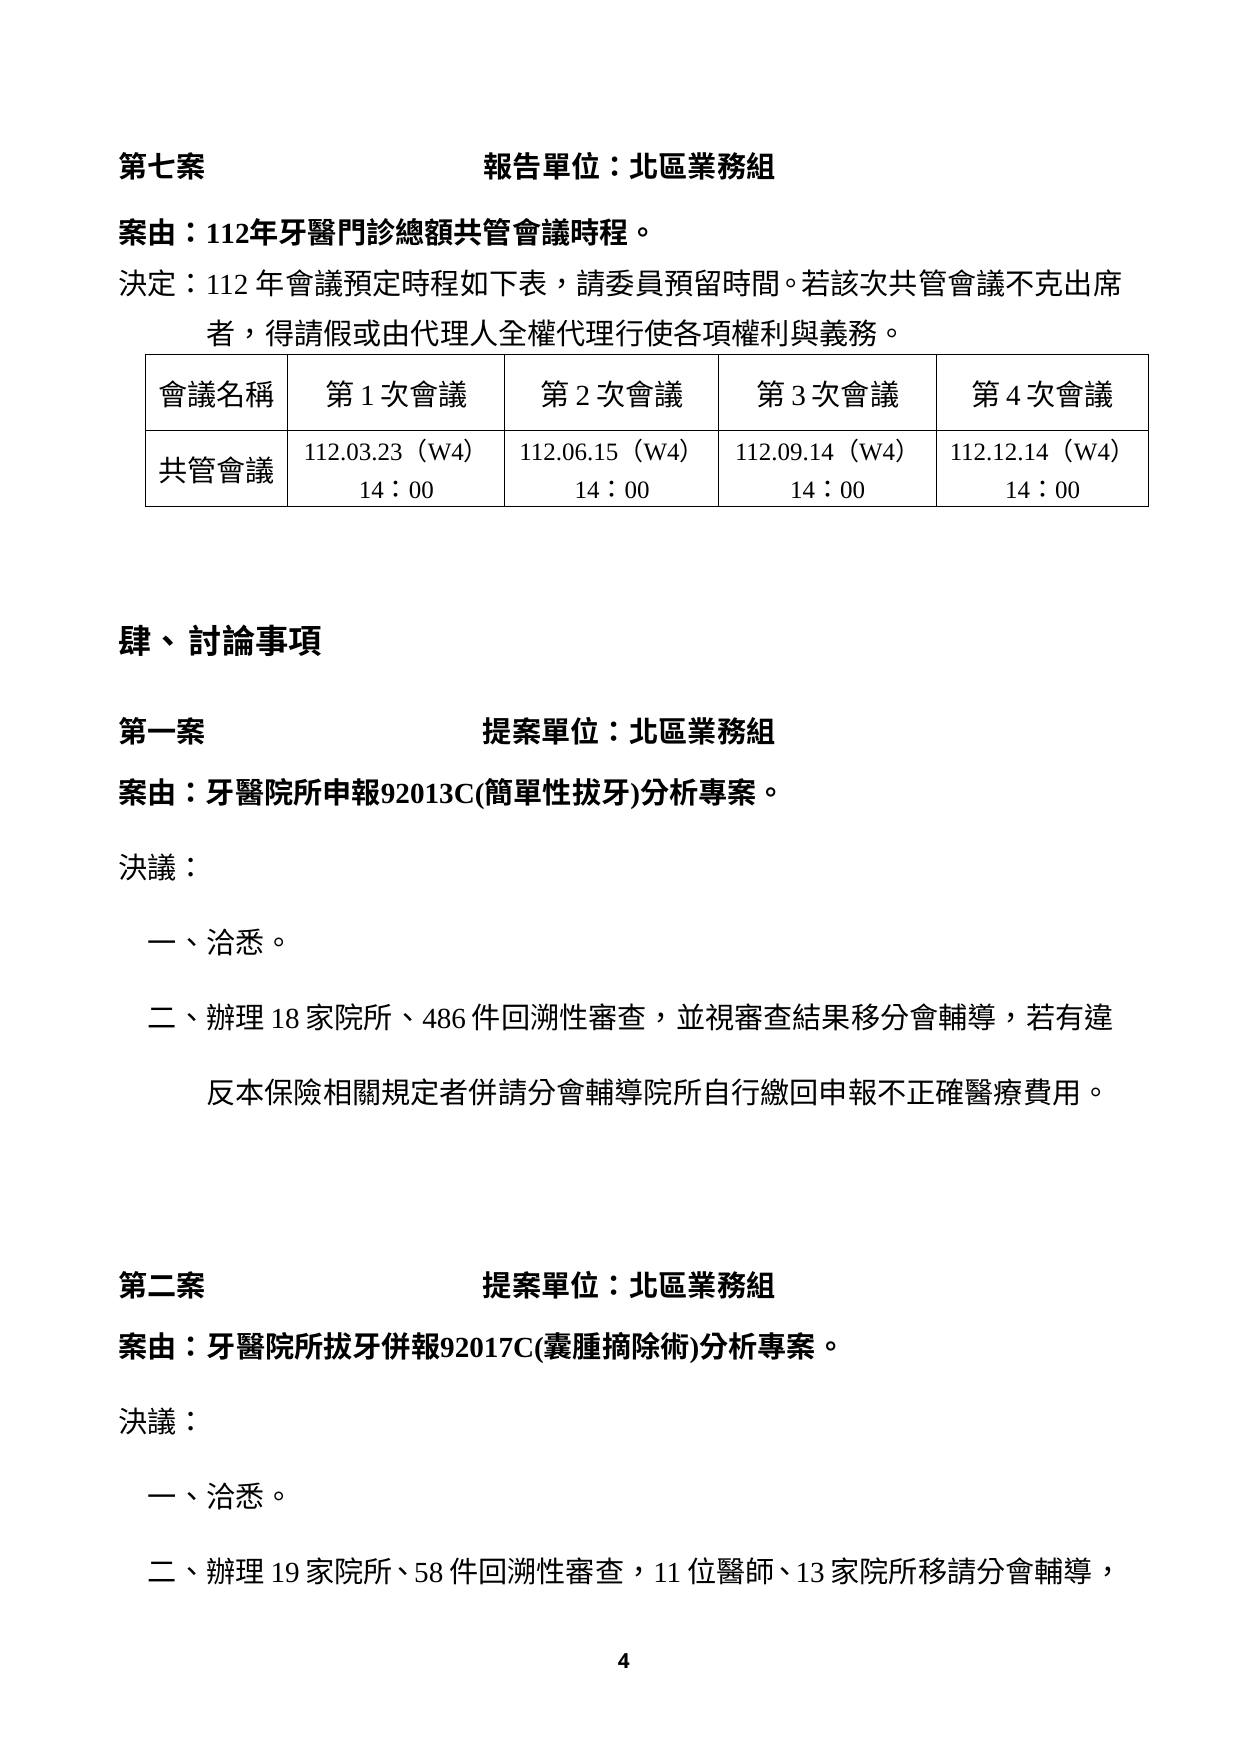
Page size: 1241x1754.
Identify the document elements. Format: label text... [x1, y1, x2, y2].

list 辦理18家院所、486件回溯性審查，並視審查結果移分會輔導，若有違反本保險相關規定者併請分會輔導院所自行繳回申報不正確醫療費用。 [148, 978, 1122, 1128]
text 案由：牙醫院所申報92013C(簡單性拔牙)分析專案。 [118, 753, 1122, 828]
table_cell 112.12.14（W4）14：00 [937, 431, 1148, 506]
text 案由： 牙醫院所拔牙併報92017C(囊腫摘除術)分析專案。 [118, 1307, 1122, 1382]
text 決議： [118, 1382, 1122, 1457]
list 洽悉。 [148, 1457, 1122, 1532]
table_header 第1次會議 [288, 355, 504, 430]
list 洽悉。 [148, 903, 1122, 978]
text 第七案 報告單位：北區業務組 [118, 127, 1122, 202]
text 決議： [118, 828, 1122, 903]
table_cell 共管會議 [146, 431, 287, 506]
table_cell 112.06.15（W4）14：00 [505, 431, 718, 506]
text 案由：112年牙醫門診總額共管會議時程。 [118, 202, 1122, 254]
table_header 會議名稱 [146, 355, 287, 430]
text 決定：112 年會議預定時程如下表，請委員預留時間。若該次共管會議不克出席者，得請假或由代理人全權代理行使各項權利與義務。 [118, 254, 1122, 354]
text 第一案 提案單位：北區業務組 [118, 701, 1122, 753]
table_header 第2次會議 [505, 355, 718, 430]
table_cell 112.03.23（W4）14：00 [288, 431, 504, 506]
table_header 第4次會議 [937, 355, 1148, 430]
text 第二案 提案單位：北區業務組 [118, 1255, 1122, 1307]
list 討論事項 [118, 613, 1122, 663]
table_cell 112.09.14（W4）14：00 [719, 431, 936, 506]
table_header 第3次會議 [719, 355, 936, 430]
list 辦理19家院所、58件回溯性審查，11位醫師、13家院所移請分會輔導， [148, 1532, 1122, 1607]
